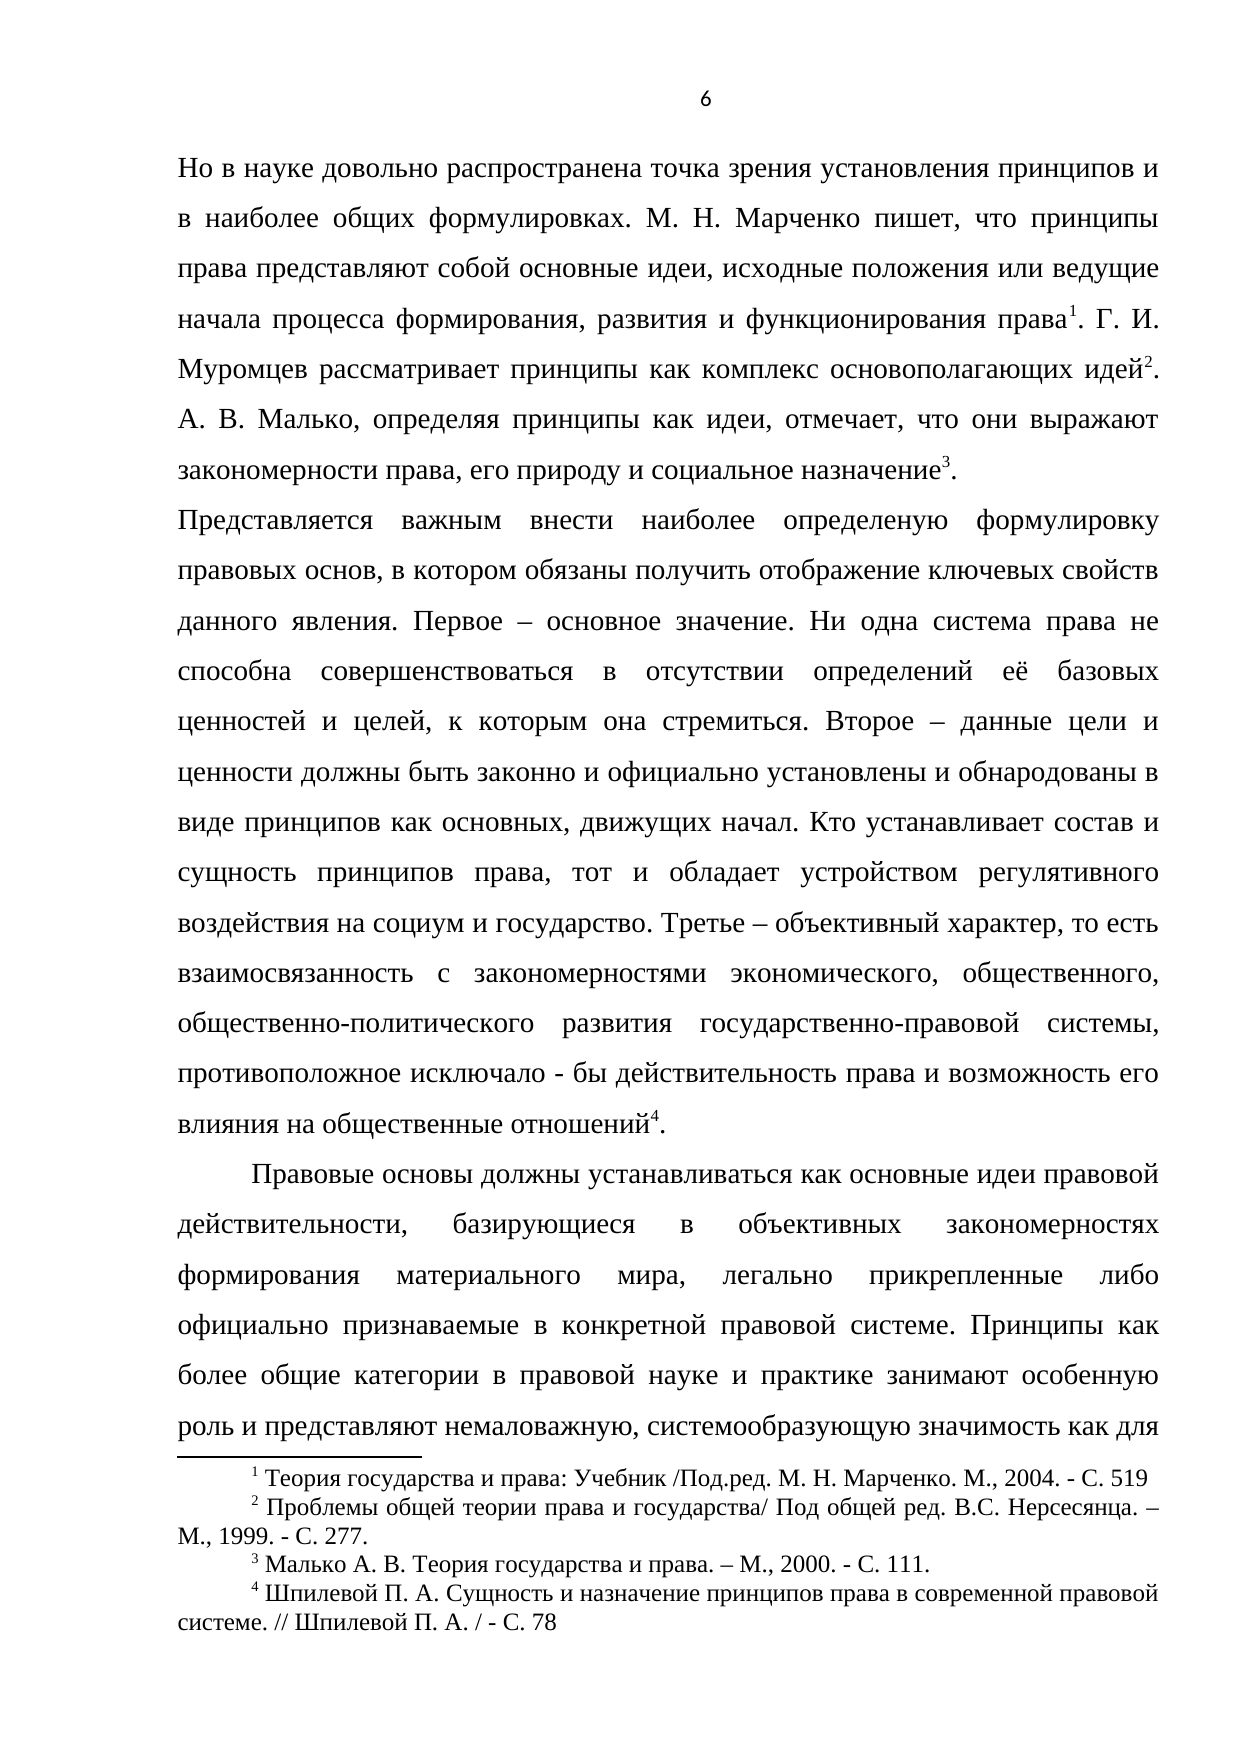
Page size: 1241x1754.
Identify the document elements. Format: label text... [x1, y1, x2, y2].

text Проблемы общей теории права и государства/ Под общей ред. В.С. Нерсесянца. – М., 1999. - С. 277. [177, 1492, 1160, 1549]
text Но в науке довольно распространена точка зрения установления принципов и в наиболее общих формулировках. М. Н. Марченко пишет, что принципы права представляют собой основные идеи, исходные положения или ведущие начала процесса формирования, развития и функционирования права. Г. И. Муромцев рассматривает принципы как комплекс основополагающих идей. А. В. Малько, определяя принципы как идеи, отмечает, что они выражают закономерности права, его природу и социальное назначение. [177, 150, 1160, 485]
text Представляется важным внести наиболее определеную формулировку правовых основ, в котором обязаны получить отображение ключевых свойств данного явления. Первое – основное значение. Ни одна система права не способна совершенствоваться в отсутствии определений её базовых ценностей и целей, к которым она стремиться. Второе – данные цели и ценности должны быть законно и официально установлены и обнародованы в виде принципов как основных, движущих начал. Кто устанавливает состав и сущность принципов права, тот и обладает устройством регулятивного воздействия на социум и государство. Третье – объективный характер, то есть взаимосвязанность с закономерностями экономического, общественного, общественно-политического развития государственно-правовой системы, противоположное исключало - бы действительность права и возможность его влияния на общественные отношений. [177, 502, 1160, 1139]
text Теория государства и права: Учебник /Под.ред. М. Н. Марченко. М., 2004. - С. 519 [177, 1463, 1160, 1492]
text Шпилевой П. А. Сущность и назначение принципов права в современной правовой системе. // Шпилевой П. А. / - С. 78 [177, 1578, 1160, 1636]
text Правовые основы должны устанавливаться как основные идеи правовой действительности, базирующиеся в объективных закономерностях формирования материального мира, легально прикрепленные либо официально признаваемые в конкретной правовой системе. Принципы как более общие категории в правовой науке и практике занимают особенную роль и представляют немаловажную, системообразующую значимость как для [177, 1156, 1160, 1441]
text Малько А. В. Теория государства и права. – М., 2000. - С. 111. [177, 1549, 1160, 1578]
